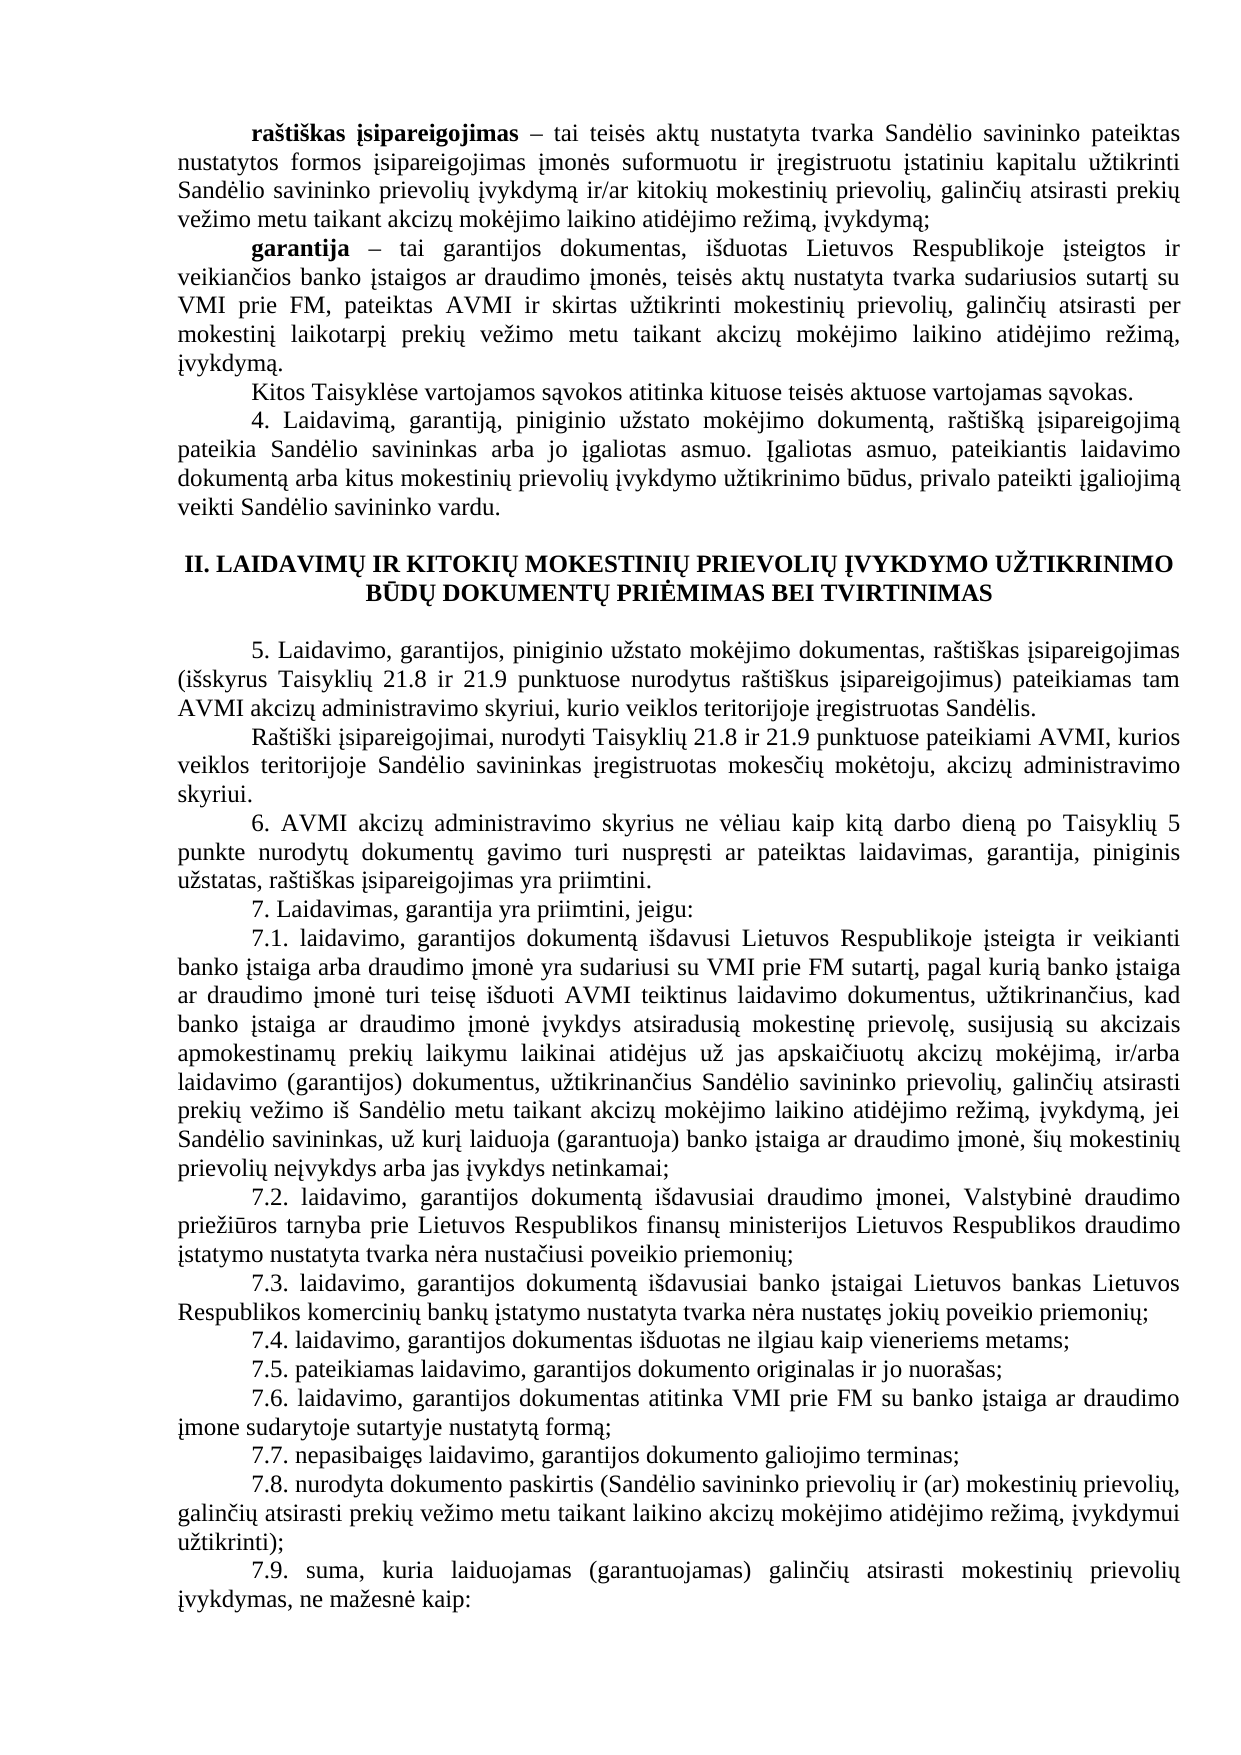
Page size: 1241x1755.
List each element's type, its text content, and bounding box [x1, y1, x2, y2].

text 7.2. laidavimo, garantijos dokumentą išdavusiai draudimo įmonei, Valstybinė draudimo priežiūros tarnyba prie Lietuvos Respublikos finansų ministerijos Lietuvos Respublikos draudimo įstatymo nustatyta tvarka nėra nustačiusi poveikio priemonių; [177, 1182, 1181, 1268]
text garantija – tai garantijos dokumentas, išduotas Lietuvos Respublikoje įsteigtos ir veikiančios banko įstaigos ar draudimo įmonės, teisės aktų nustatyta tvarka sudariusios sutartį su VMI prie FM, pateiktas AVMI ir skirtas užtikrinti mokestinių prievolių, galinčių atsirasti per mokestinį laikotarpį prekių vežimo metu taikant akcizų mokėjimo laikino atidėjimo režimą, įvykdymą. [177, 233, 1181, 377]
text 7. Laidavimas, garantija yra priimtini, jeigu: [177, 894, 1181, 923]
text 5. Laidavimo, garantijos, piniginio užstato mokėjimo dokumentas, raštiškas įsipareigojimas (išskyrus Taisyklių 21.8 ir 21.9 punktuose nurodytus raštiškus įsipareigojimus) pateikiamas tam AVMI akcizų administravimo skyriui, kurio veiklos teritorijoje įregistruotas Sandėlis. [177, 636, 1181, 722]
text 7.5. pateikiamas laidavimo, garantijos dokumento originalas ir jo nuorašas; [177, 1354, 1181, 1383]
text 7.3. laidavimo, garantijos dokumentą išdavusiai banko įstaigai Lietuvos bankas Lietuvos Respublikos komercinių bankų įstatymo nustatyta tvarka nėra nustatęs jokių poveikio priemonių; [177, 1268, 1181, 1326]
text 7.4. laidavimo, garantijos dokumentas išduotas ne ilgiau kaip vieneriems metams; [177, 1326, 1181, 1354]
text Raštiški įsipareigojimai, nurodyti Taisyklių 21.8 ir 21.9 punktuose pateikiami AVMI, kurios veiklos teritorijoje Sandėlio savininkas įregistruotas mokesčių mokėtoju, akcizų administravimo skyriui. [177, 722, 1181, 808]
text 7.1. laidavimo, garantijos dokumentą išdavusi Lietuvos Respublikoje įsteigta ir veikianti banko įstaiga arba draudimo įmonė yra sudariusi su VMI prie FM sutartį, pagal kurią banko įstaiga ar draudimo įmonė turi teisę išduoti AVMI teiktinus laidavimo dokumentus, užtikrinančius, kad banko įstaiga ar draudimo įmonė įvykdys atsiradusią mokestinę prievolę, susijusią su akcizais apmokestinamų prekių laikymu laikinai atidėjus už jas apskaičiuotų akcizų mokėjimą, ir/arba laidavimo (garantijos) dokumentus, užtikrinančius Sandėlio savininko prievolių, galinčių atsirasti prekių vežimo iš Sandėlio metu taikant akcizų mokėjimo laikino atidėjimo režimą, įvykdymą, jei Sandėlio savininkas, už kurį laiduoja (garantuoja) banko įstaiga ar draudimo įmonė, šių mokestinių prievolių neįvykdys arba jas įvykdys netinkamai; [177, 923, 1181, 1182]
text Kitos Taisyklėse vartojamos sąvokos atitinka kituose teisės aktuose vartojamas sąvokas. [177, 377, 1181, 406]
text 7.9. suma, kuria laiduojamas (garantuojamas) galinčių atsirasti mokestinių prievolių įvykdymas, ne mažesnė kaip: [177, 1556, 1181, 1613]
text II. LAIDAVIMŲ IR KITOKIŲ MOKESTINIŲ PRIEVOLIŲ ĮVYKDYMO UŽTIKRINIMO BŪDŲ DOKUMENTŲ PRIĖMIMAS BEI TVIRTINIMAS [177, 549, 1181, 607]
text 6. AVMI akcizų administravimo skyrius ne vėliau kaip kitą darbo dieną po Taisyklių 5 punkte nurodytų dokumentų gavimo turi nuspręsti ar pateiktas laidavimas, garantija, piniginis užstatas, raštiškas įsipareigojimas yra priimtini. [177, 808, 1181, 894]
text 4. Laidavimą, garantiją, piniginio užstato mokėjimo dokumentą, raštišką įsipareigojimą pateikia Sandėlio savininkas arba jo įgaliotas asmuo. Įgaliotas asmuo, pateikiantis laidavimo dokumentą arba kitus mokestinių prievolių įvykdymo užtikrinimo būdus, privalo pateikti įgaliojimą veikti Sandėlio savininko vardu. [177, 406, 1181, 521]
text raštiškas įsipareigojimas – tai teisės aktų nustatyta tvarka Sandėlio savininko pateiktas nustatytos formos įsipareigojimas įmonės suformuotu ir įregistruotu įstatiniu kapitalu užtikrinti Sandėlio savininko prievolių įvykdymą ir/ar kitokių mokestinių prievolių, galinčių atsirasti prekių vežimo metu taikant akcizų mokėjimo laikino atidėjimo režimą, įvykdymą; [177, 118, 1181, 233]
text 7.6. laidavimo, garantijos dokumentas atitinka VMI prie FM su banko įstaiga ar draudimo įmone sudarytoje sutartyje nustatytą formą; [177, 1383, 1181, 1441]
text 7.8. nurodyta dokumento paskirtis (Sandėlio savininko prievolių ir (ar) mokestinių prievolių, galinčių atsirasti prekių vežimo metu taikant laikino akcizų mokėjimo atidėjimo režimą, įvykdymui užtikrinti); [177, 1469, 1181, 1556]
text 7.7. nepasibaigęs laidavimo, garantijos dokumento galiojimo terminas; [177, 1441, 1181, 1469]
